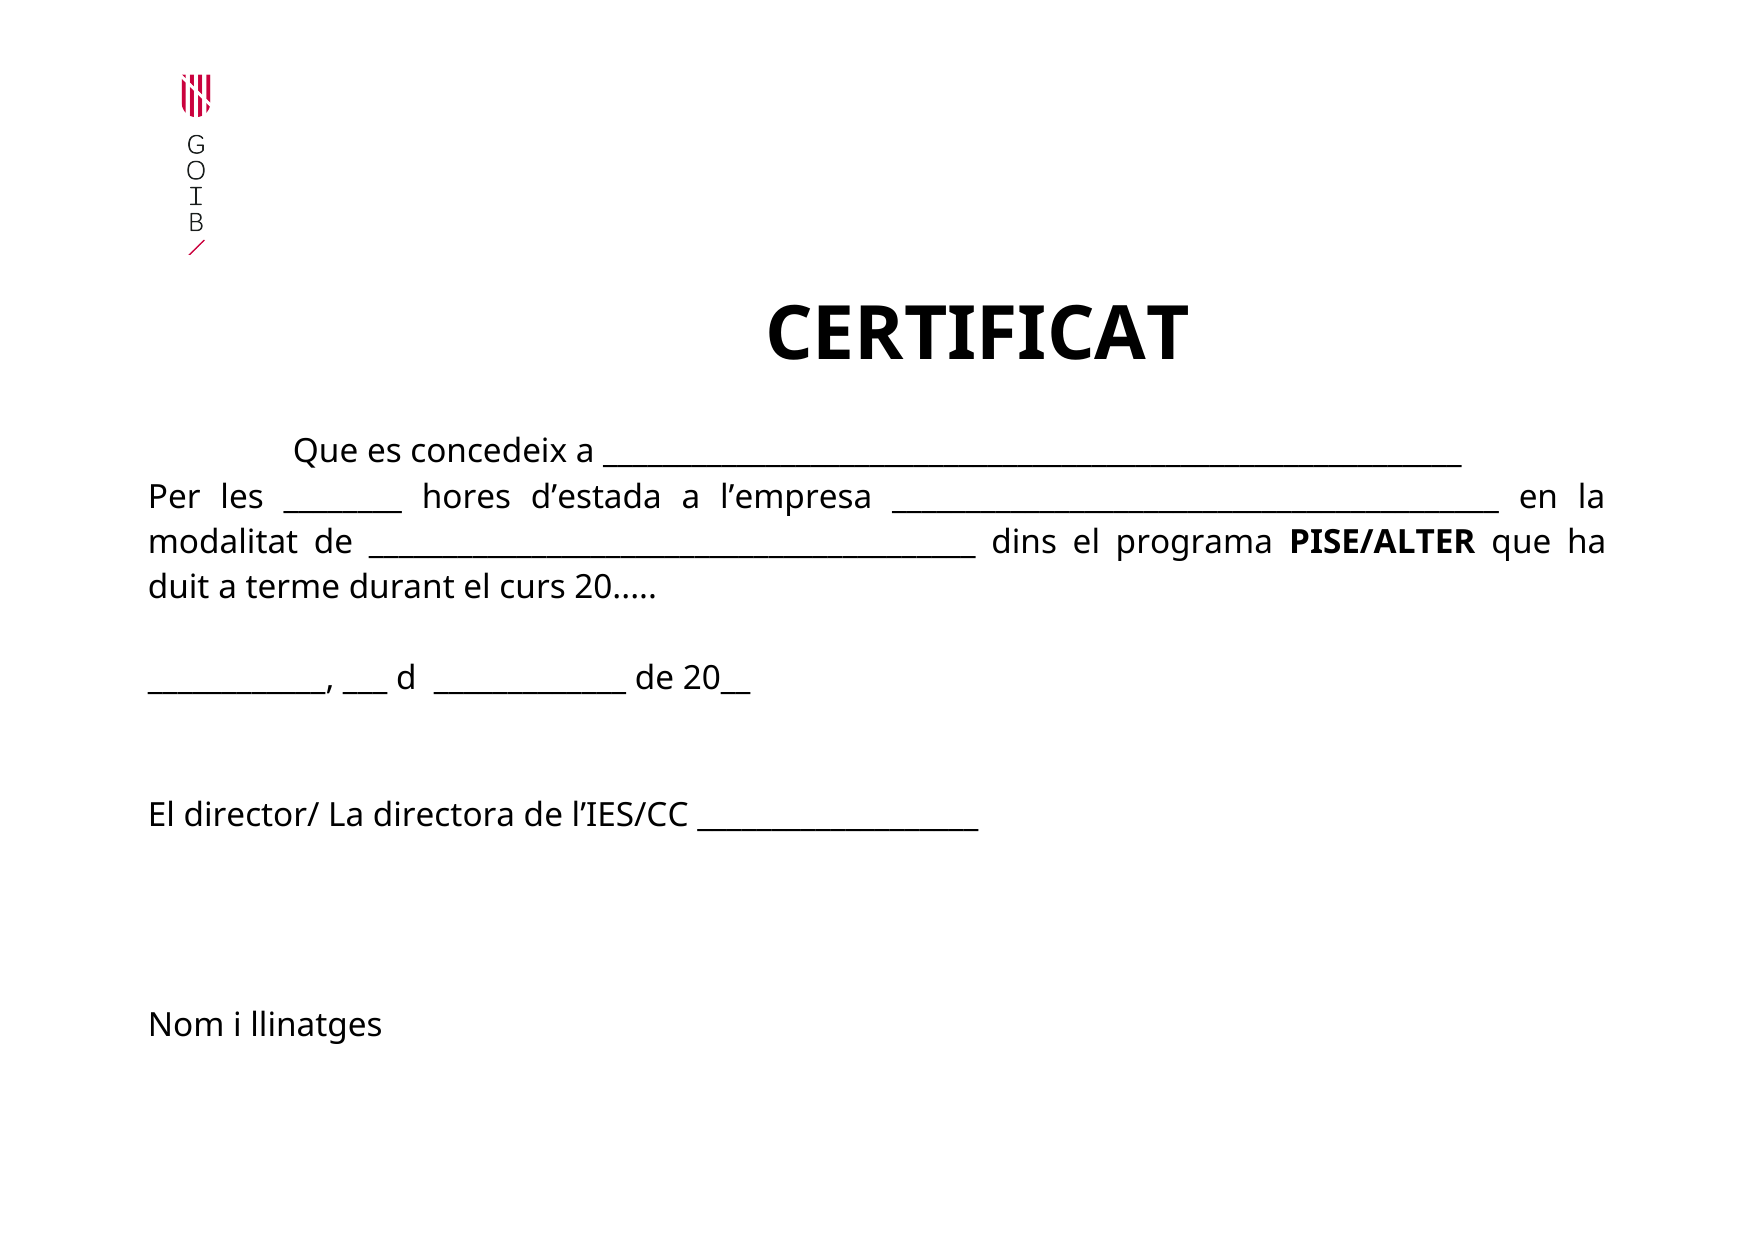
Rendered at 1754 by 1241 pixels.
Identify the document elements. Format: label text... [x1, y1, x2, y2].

text Que es concedeix a __________________________________________________________ [148, 427, 1606, 472]
text El director/ La directora de l’IES/CC ___________________ [148, 790, 1606, 836]
text Per les ________ hores d’estada a l’empresa _________________________________________ en la modalitat de _________________________________________ dins el programa PISE/ALTER que ha duit a terme durant el curs 20..... [148, 472, 1606, 609]
text ____________, ___ d _____________ de 20__ [148, 654, 1606, 699]
text Nom i llinatges [148, 1000, 1606, 1046]
text CERTIFICAT [148, 279, 1754, 382]
